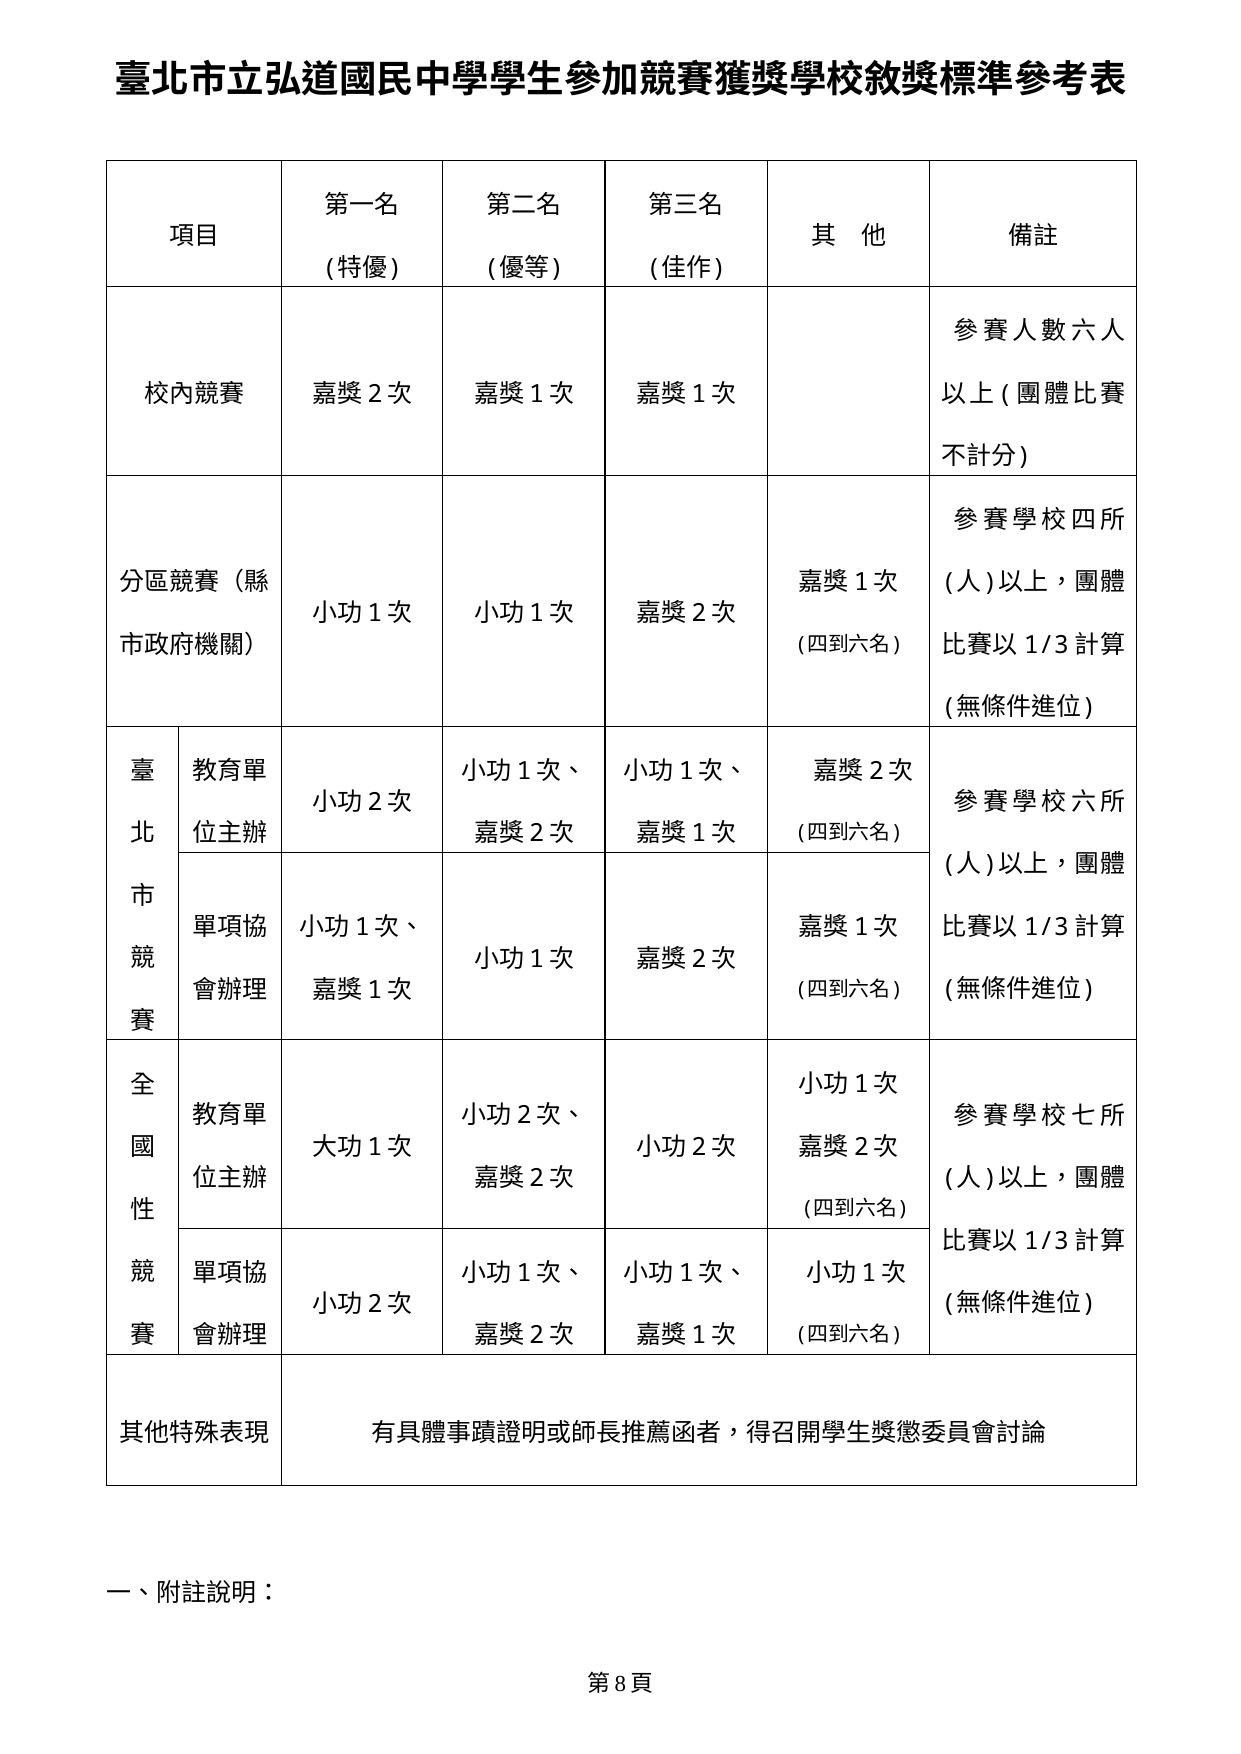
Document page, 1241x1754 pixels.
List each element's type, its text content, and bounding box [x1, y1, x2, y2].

table_cell 嘉獎2次 [606, 853, 767, 1039]
table_header 第三名 (佳作) [606, 161, 767, 286]
table_cell 嘉獎1次 (四到六名) [768, 476, 929, 726]
table_cell 小功2次、嘉獎2次 [443, 1040, 604, 1228]
table_cell 小功1次、嘉獎1次 [606, 727, 767, 852]
table_cell 教育單位主辦 [179, 1040, 281, 1228]
table_cell 嘉獎1次 [606, 287, 767, 474]
table_cell 參賽學校六所(人)以上，團體比賽以1/3計算(無條件進位) [930, 727, 1136, 1039]
table_header 其 他 [768, 161, 929, 286]
table_cell 小功2次 [282, 1229, 442, 1354]
table_cell 分區競賽（縣市政府機關） [107, 476, 281, 726]
table_header 備註 [930, 161, 1136, 286]
table_cell 嘉獎2次 [606, 476, 767, 726]
table_cell 小功1次 [443, 476, 604, 726]
table_cell 小功1次 [282, 476, 442, 726]
table_cell 嘉獎2次 [282, 287, 442, 474]
table_cell 嘉獎1次 (四到六名) [768, 853, 929, 1039]
table_cell 嘉獎1次 [443, 287, 604, 474]
table_cell [768, 287, 929, 474]
table_cell 小功1次 [443, 853, 604, 1039]
table_cell 臺北市競賽 [107, 727, 178, 1039]
table_cell 校內競賽 [107, 287, 281, 474]
table_cell 有具體事蹟證明或師長推薦函者，得召開學生獎懲委員會討論 [282, 1355, 1136, 1485]
table_cell 全國性競賽 [107, 1040, 178, 1354]
table_cell 小功2次 [606, 1040, 767, 1228]
table_cell 小功1次、嘉獎2次 [443, 1229, 604, 1354]
table_header 第一名 (特優) [282, 161, 442, 286]
table_cell 小功1次、嘉獎1次 [282, 853, 442, 1039]
table_cell 嘉獎2次 (四到六名) [768, 727, 929, 852]
text 一、附註說明： [106, 1549, 1134, 1611]
table_cell 小功1次、嘉獎1次 [606, 1229, 767, 1354]
table_cell 參賽人數六人以上(團體比賽不計分) [930, 287, 1136, 474]
table_cell 參賽學校四所(人)以上，團體比賽以1/3計算(無條件進位) [930, 476, 1136, 726]
table_cell 單項協會辦理 [179, 1229, 281, 1354]
table_cell 小功1次 嘉獎2次 (四到六名) [768, 1040, 929, 1228]
table_header 第二名 (優等) [443, 161, 604, 286]
table_cell 小功2次 [282, 727, 442, 852]
table_cell 小功1次、嘉獎2次 [443, 727, 604, 852]
text 臺北市立弘道國民中學學生參加競賽獲獎學校敘獎標準參考表 [106, 35, 1134, 97]
table_cell 參賽學校七所(人)以上，團體比賽以1/3計算(無條件進位) [930, 1040, 1136, 1354]
table_cell 小功1次 (四到六名) [768, 1229, 929, 1354]
table_cell 單項協會辦理 [179, 853, 281, 1039]
table_cell 教育單位主辦 [179, 727, 281, 852]
table_cell 其他特殊表現 [107, 1355, 281, 1485]
table_header 項目 [107, 161, 281, 286]
table_cell 大功1次 [282, 1040, 442, 1228]
